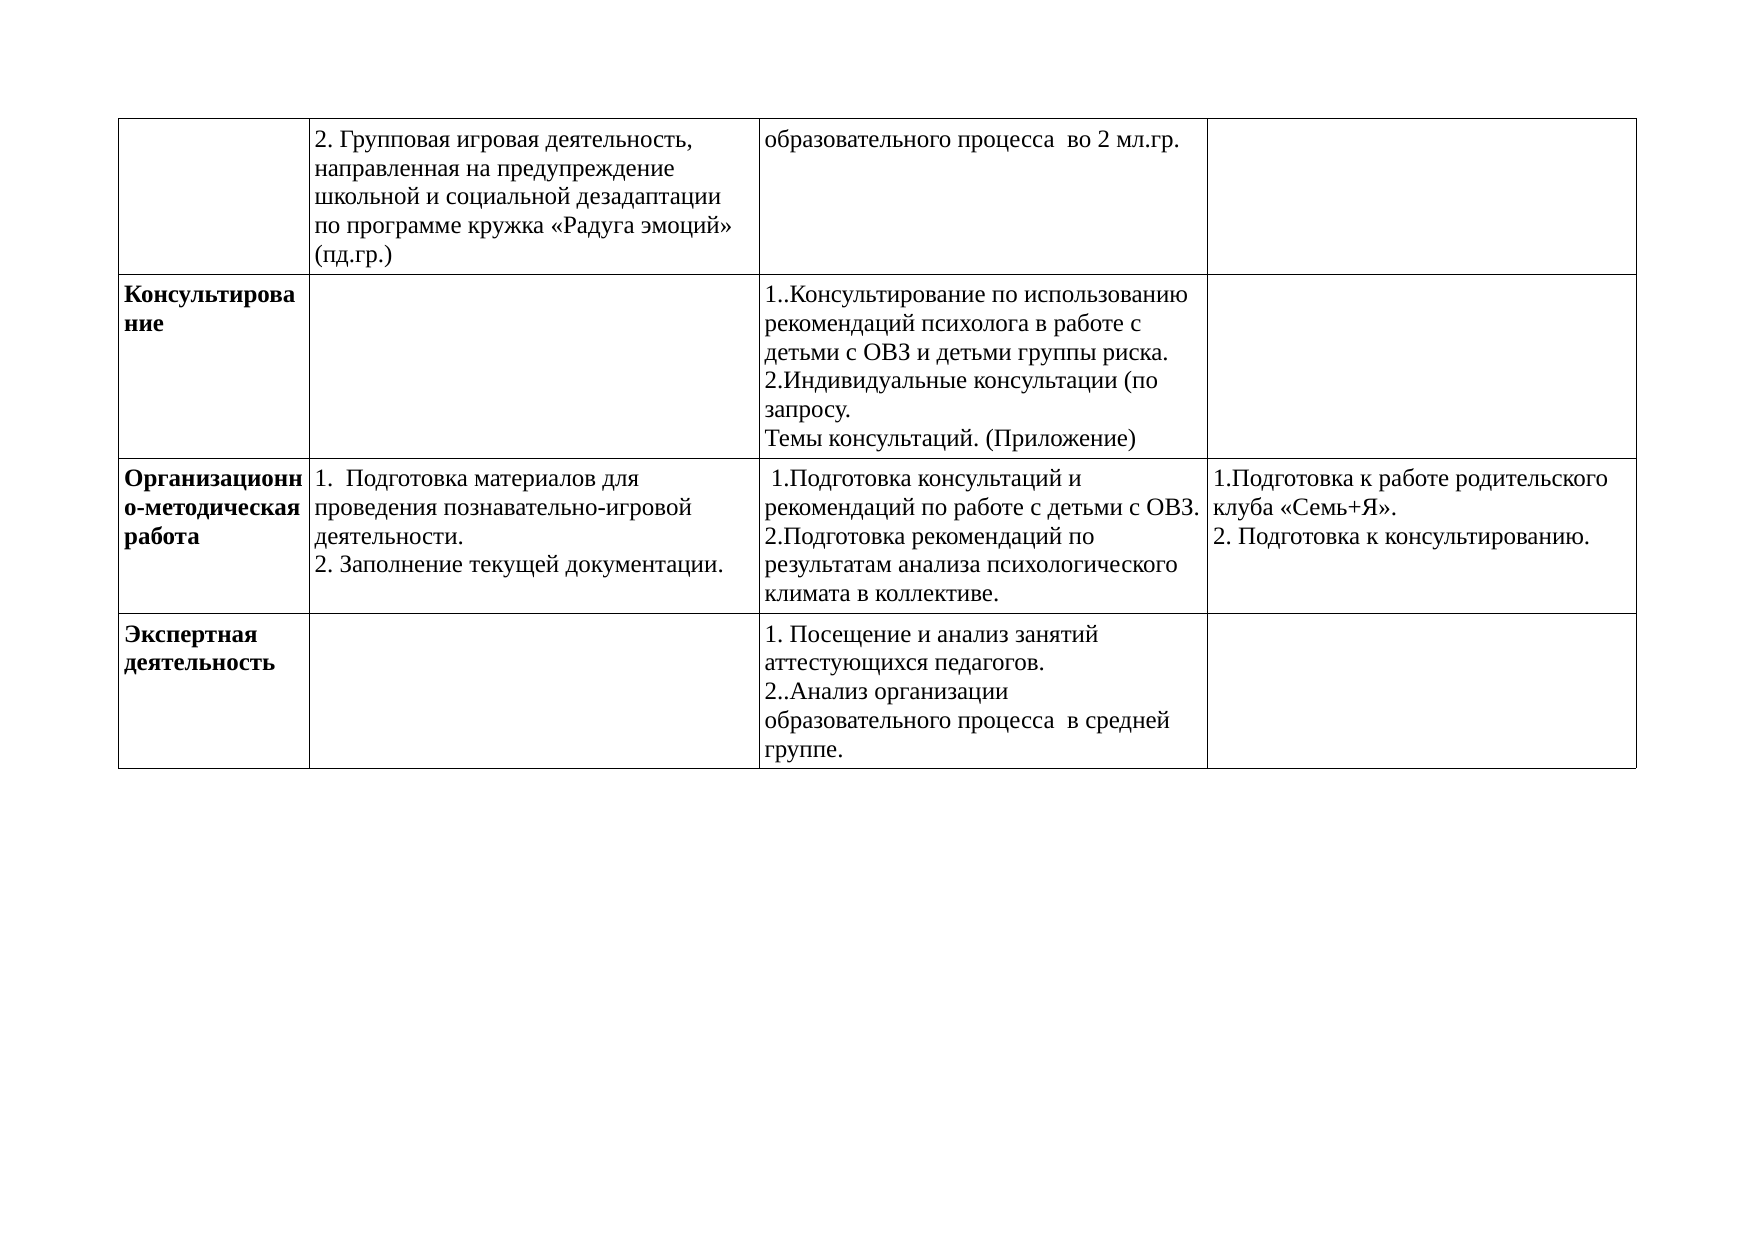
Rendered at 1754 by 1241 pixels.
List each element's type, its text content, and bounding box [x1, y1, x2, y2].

table_cell 1.Подготовка к работе родительского клуба «Семь+Я». 2. Подготовка к консультированию. [1208, 459, 1636, 613]
table_cell 1..Консультирование по использованию рекомендаций психолога в работе с детьми с ОВЗ и детьми группы риска. 2.Индивидуальные консультации (по запросу. Темы консультаций. (Приложение) [760, 275, 1207, 457]
table_cell [1208, 275, 1636, 457]
table_cell Организационно-методическая работа [119, 459, 309, 613]
table_cell 1.Подготовка консультаций и рекомендаций по работе с детьми с ОВЗ. 2.Подготовка рекомендаций по результатам анализа психологического климата в коллективе. [760, 459, 1207, 613]
table_cell 1. Подготовка материалов для проведения познавательно-игровой деятельности. 2. Заполнение текущей документации. [310, 459, 759, 613]
table_cell [1208, 614, 1636, 768]
table_cell [1208, 119, 1636, 273]
table_cell [310, 614, 759, 768]
table_cell [119, 119, 309, 273]
table_cell Консультирование [119, 275, 309, 457]
table_cell 2. Групповая игровая деятельность, направленная на предупреждение школьной и социальной дезадаптации по программе кружка «Радуга эмоций» (пд.гр.) [310, 119, 759, 273]
table_cell 1. Посещение и анализ занятий аттестующихся педагогов. 2..Анализ организации образовательного процесса в средней группе. [760, 614, 1207, 768]
table_cell [310, 275, 759, 457]
table_cell Экспертная деятельность [119, 614, 309, 768]
table_cell образовательного процесса во 2 мл.гр. [760, 119, 1207, 273]
